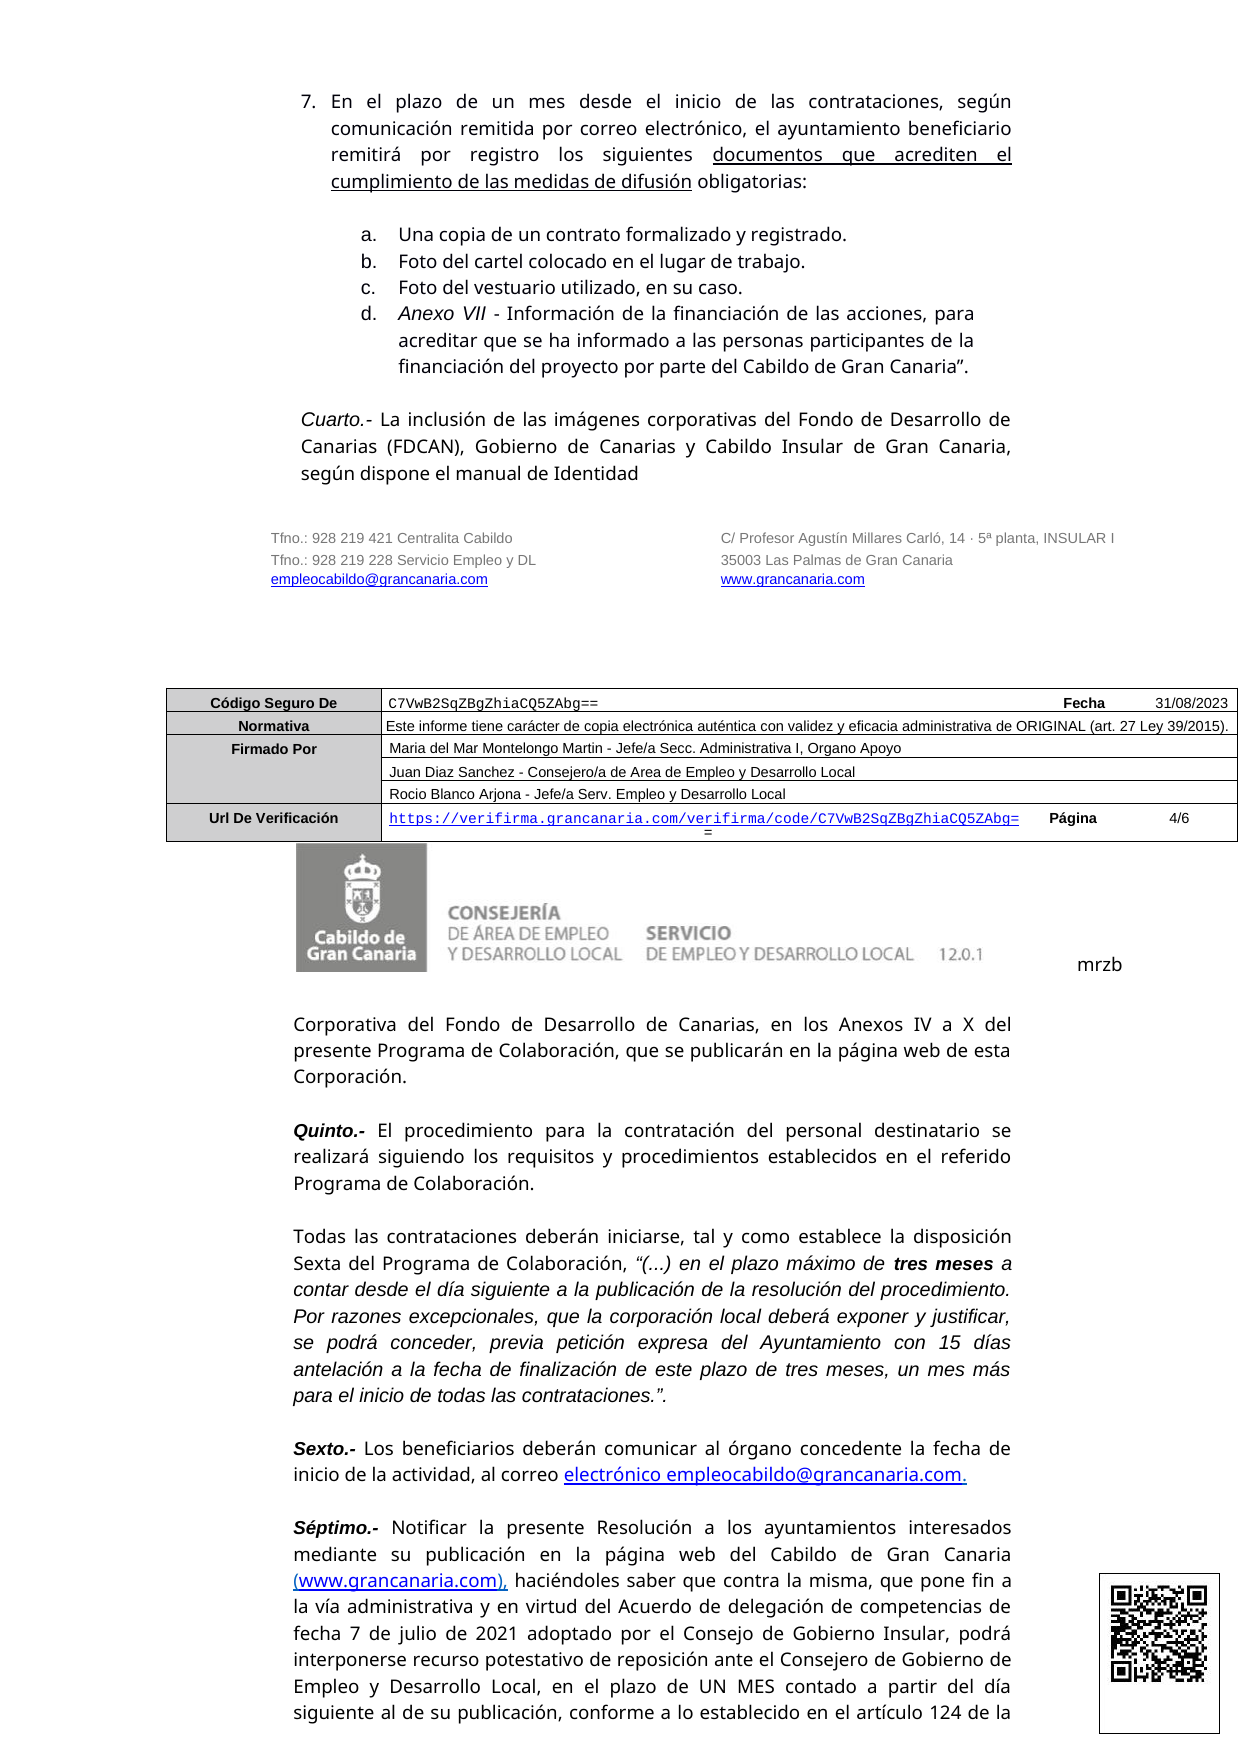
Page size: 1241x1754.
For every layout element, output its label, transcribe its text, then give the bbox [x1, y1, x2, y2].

text Tfno.: 928 219 421 Centralita Cabildo C/ Profesor Agustín Millares Carló, 14 · 5ª planta, INSULAR I [271, 530, 1117, 547]
table_cell Maria del Mar Montelongo Martin - Jefe/a Secc. Administrativa I, Organo Apoyo [382, 735, 1237, 757]
list Foto del cartel colocado en el lugar de trabajo. [361, 249, 1117, 273]
list Foto del vestuario utilizado, en su caso. [361, 276, 1117, 299]
text Corporativa del Fondo de Desarrollo de Canarias, en los Anexos IV a X del presente Programa de Colaboración, que se publicarán en la página web de esta Corporación. [293, 1010, 1012, 1089]
picture [1100, 1574, 1219, 1733]
table_header mrzb [984, 842, 1238, 976]
table_cell Rocio Blanco Arjona - Jefe/a Serv. Empleo y Desarrollo Local [382, 781, 1237, 803]
text Sexto.- Los beneficiarios deberán comunicar al órgano concedente la fecha de inicio de la actividad, al correo electrónico empleocabildo@grancanaria.com. [293, 1434, 1012, 1487]
text Séptimo.- Notificar la presente Resolución a los ayuntamientos interesados mediante su publicación en la página web del Cabildo de Gran Canaria (www.grancanaria.com), haciéndoles saber que contra la misma, que pone fin a la vía administrativa y en virtud del Acuerdo de delegación de competencias de fecha 7 de julio de 2021 adoptado por el Consejo de Gobierno Insular, podrá interponerse recurso potestativo de reposición ante el Consejero de Gobierno de Empleo y Desarrollo Local, en el plazo de UN MES contado a partir del día siguiente al de su publicación, conforme a lo establecido en el artículo 124 de la [293, 1513, 1012, 1725]
table_cell Normativa [167, 712, 381, 734]
list Anexo VII - Información de la financiación de las acciones, para acreditar que se ha informado a las personas participantes de la financiación del proyecto por parte del Cabildo de Gran Canaria”. [361, 299, 975, 379]
table_cell Juan Diaz Sanchez - Consejero/a de Area de Empleo y Desarrollo Local [382, 758, 1237, 780]
list Una copia de un contrato formalizado y registrado. [361, 223, 1117, 246]
table_cell https://verifirma.grancanaria.com/verifirma/code/C7VwB2SqZBgZhiaCQ5ZAbg= Página 4/6 = [382, 804, 1237, 841]
text Todas las contrataciones deberán iniciarse, tal y como establece la disposición Sexta del Programa de Colaboración, “(...) en el plazo máximo de tres meses a contar desde el día siguiente a la publicación de la resolución del procedimiento. Por razones excepcionales, que la corporación local deberá exponer y justificar, se podrá conceder, previa petición expresa del Ayuntamiento con 15 días antelación a la fecha de finalización de este plazo de tres meses, un mes más para el inicio de todas las contrataciones.”. [293, 1223, 1012, 1408]
table_header Código Seguro De Verificación [167, 689, 381, 711]
table_header [166, 842, 984, 976]
list En el plazo de un mes desde el inicio de las contrataciones, según comunicación remitida por correo electrónico, el ayuntamiento beneficiario remitirá por registro los siguientes documentos que acrediten el cumplimiento de las medidas de difusión obligatorias: [301, 87, 1012, 193]
picture [296, 843, 984, 972]
table_cell Este informe tiene carácter de copia electrónica auténtica con validez y eficacia administrativa de ORIGINAL (art. 27 Ley 39/2015). [382, 712, 1237, 734]
table_cell Url De Verificación [167, 804, 381, 841]
table_cell Firmado Por [167, 735, 381, 803]
text Tfno.: 928 219 228 Servicio Empleo y DL 35003 Las Palmas de Gran Canaria [271, 550, 1117, 569]
text Cuarto.- La inclusión de las imágenes corporativas del Fondo de Desarrollo de Canarias (FDCAN), Gobierno de Canarias y Cabildo Insular de Gran Canaria, según dispone el manual de Identidad [301, 405, 1012, 486]
text Quinto.- El procedimiento para la contratación del personal destinatario se realizará siguiendo los requisitos y procedimientos establecidos en el referido Programa de Colaboración. [293, 1116, 1012, 1195]
text empleocabildo@grancanaria.com www.grancanaria.com [271, 569, 1117, 589]
table_header C7VwB2SqZBgZhiaCQ5ZAbg== Fecha 31/08/2023 [382, 689, 1237, 711]
